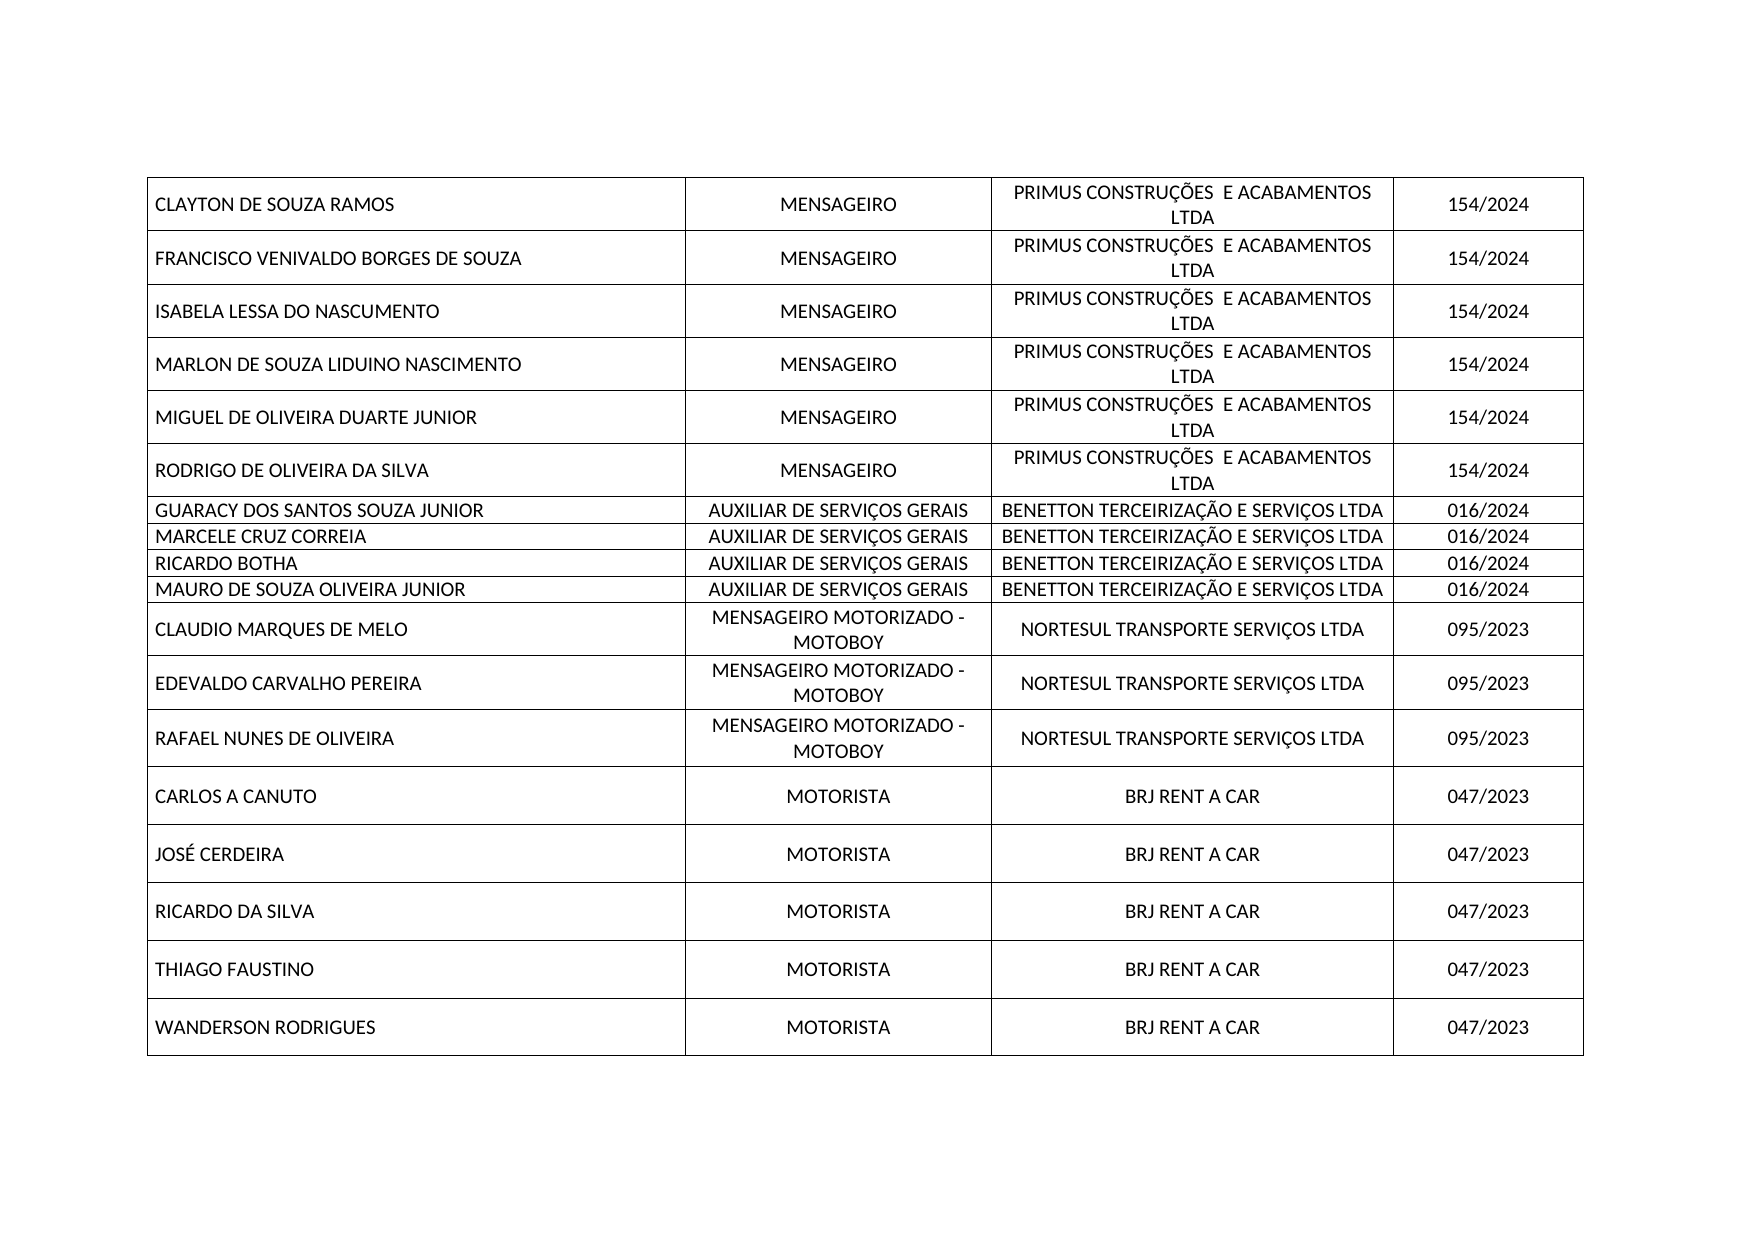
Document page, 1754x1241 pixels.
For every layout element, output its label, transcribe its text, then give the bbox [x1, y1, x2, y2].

table_cell PRIMUS CONSTRUÇÕES E ACABAMENTOS LTDA [992, 231, 1393, 283]
table_cell 095/2023 [1394, 710, 1583, 766]
table_cell 154/2024 [1394, 338, 1583, 390]
table_cell BRJ RENT A CAR [992, 825, 1393, 882]
table_cell ISABELA LESSA DO NASCUMENTO [148, 285, 685, 337]
table_cell CLAYTON DE SOUZA RAMOS [148, 178, 685, 230]
table_cell PRIMUS CONSTRUÇÕES E ACABAMENTOS LTDA [992, 391, 1393, 443]
table_cell NORTESUL TRANSPORTE SERVIÇOS LTDA [992, 603, 1393, 655]
table_cell BENETTON TERCEIRIZAÇÃO E SERVIÇOS LTDA [992, 497, 1393, 522]
table_cell CARLOS A CANUTO [148, 767, 685, 824]
table_cell RAFAEL NUNES DE OLIVEIRA [148, 710, 685, 766]
table_cell EDEVALDO CARVALHO PEREIRA [148, 656, 685, 708]
table_cell 047/2023 [1394, 767, 1583, 824]
table_cell 154/2024 [1394, 285, 1583, 337]
table_cell MOTORISTA [686, 767, 991, 824]
table_cell MARCELE CRUZ CORREIA [148, 524, 685, 549]
table_cell MENSAGEIRO [686, 231, 991, 283]
table_cell WANDERSON RODRIGUES [148, 999, 685, 1055]
table_cell 047/2023 [1394, 941, 1583, 997]
table_cell 154/2024 [1394, 391, 1583, 443]
table_cell MENSAGEIRO [686, 178, 991, 230]
table_cell PRIMUS CONSTRUÇÕES E ACABAMENTOS LTDA [992, 444, 1393, 496]
table_cell BRJ RENT A CAR [992, 767, 1393, 824]
table_cell AUXILIAR DE SERVIÇOS GERAIS [686, 577, 991, 602]
table_cell 047/2023 [1394, 999, 1583, 1055]
table_cell AUXILIAR DE SERVIÇOS GERAIS [686, 497, 991, 522]
table_cell MENSAGEIRO MOTORIZADO - MOTOBOY [686, 656, 991, 708]
table_cell RICARDO BOTHA [148, 550, 685, 576]
table_cell 095/2023 [1394, 603, 1583, 655]
table_cell 047/2023 [1394, 883, 1583, 940]
table_cell MOTORISTA [686, 941, 991, 997]
table_cell MOTORISTA [686, 825, 991, 882]
table_cell GUARACY DOS SANTOS SOUZA JUNIOR [148, 497, 685, 522]
table_cell MENSAGEIRO MOTORIZADO - MOTOBOY [686, 603, 991, 655]
table_cell NORTESUL TRANSPORTE SERVIÇOS LTDA [992, 656, 1393, 708]
table_cell MOTORISTA [686, 999, 991, 1055]
table_cell MARLON DE SOUZA LIDUINO NASCIMENTO [148, 338, 685, 390]
table_cell RODRIGO DE OLIVEIRA DA SILVA [148, 444, 685, 496]
table_cell BRJ RENT A CAR [992, 941, 1393, 997]
table_cell PRIMUS CONSTRUÇÕES E ACABAMENTOS LTDA [992, 285, 1393, 337]
table_cell MENSAGEIRO [686, 391, 991, 443]
table_cell MENSAGEIRO [686, 338, 991, 390]
table_cell 016/2024 [1394, 497, 1583, 522]
table_cell AUXILIAR DE SERVIÇOS GERAIS [686, 550, 991, 576]
table_cell MIGUEL DE OLIVEIRA DUARTE JUNIOR [148, 391, 685, 443]
table_cell 154/2024 [1394, 231, 1583, 283]
table_cell BENETTON TERCEIRIZAÇÃO E SERVIÇOS LTDA [992, 524, 1393, 549]
table_cell 016/2024 [1394, 524, 1583, 549]
table_cell THIAGO FAUSTINO [148, 941, 685, 997]
table_cell BRJ RENT A CAR [992, 883, 1393, 940]
table_cell BENETTON TERCEIRIZAÇÃO E SERVIÇOS LTDA [992, 550, 1393, 576]
table_cell PRIMUS CONSTRUÇÕES E ACABAMENTOS LTDA [992, 178, 1393, 230]
table_cell NORTESUL TRANSPORTE SERVIÇOS LTDA [992, 710, 1393, 766]
table_cell MENSAGEIRO [686, 285, 991, 337]
table_cell MENSAGEIRO [686, 444, 991, 496]
table_cell 016/2024 [1394, 577, 1583, 602]
table_cell MENSAGEIRO MOTORIZADO - MOTOBOY [686, 710, 991, 766]
table_cell PRIMUS CONSTRUÇÕES E ACABAMENTOS LTDA [992, 338, 1393, 390]
table_cell 154/2024 [1394, 444, 1583, 496]
table_cell MAURO DE SOUZA OLIVEIRA JUNIOR [148, 577, 685, 602]
table_cell BRJ RENT A CAR [992, 999, 1393, 1055]
table_cell RICARDO DA SILVA [148, 883, 685, 940]
table_cell 047/2023 [1394, 825, 1583, 882]
table_cell CLAUDIO MARQUES DE MELO [148, 603, 685, 655]
table_cell MOTORISTA [686, 883, 991, 940]
table_cell 095/2023 [1394, 656, 1583, 708]
table_cell JOSÉ CERDEIRA [148, 825, 685, 882]
table_cell BENETTON TERCEIRIZAÇÃO E SERVIÇOS LTDA [992, 577, 1393, 602]
table_cell 016/2024 [1394, 550, 1583, 576]
table_cell FRANCISCO VENIVALDO BORGES DE SOUZA [148, 231, 685, 283]
table_cell AUXILIAR DE SERVIÇOS GERAIS [686, 524, 991, 549]
table_cell 154/2024 [1394, 178, 1583, 230]
